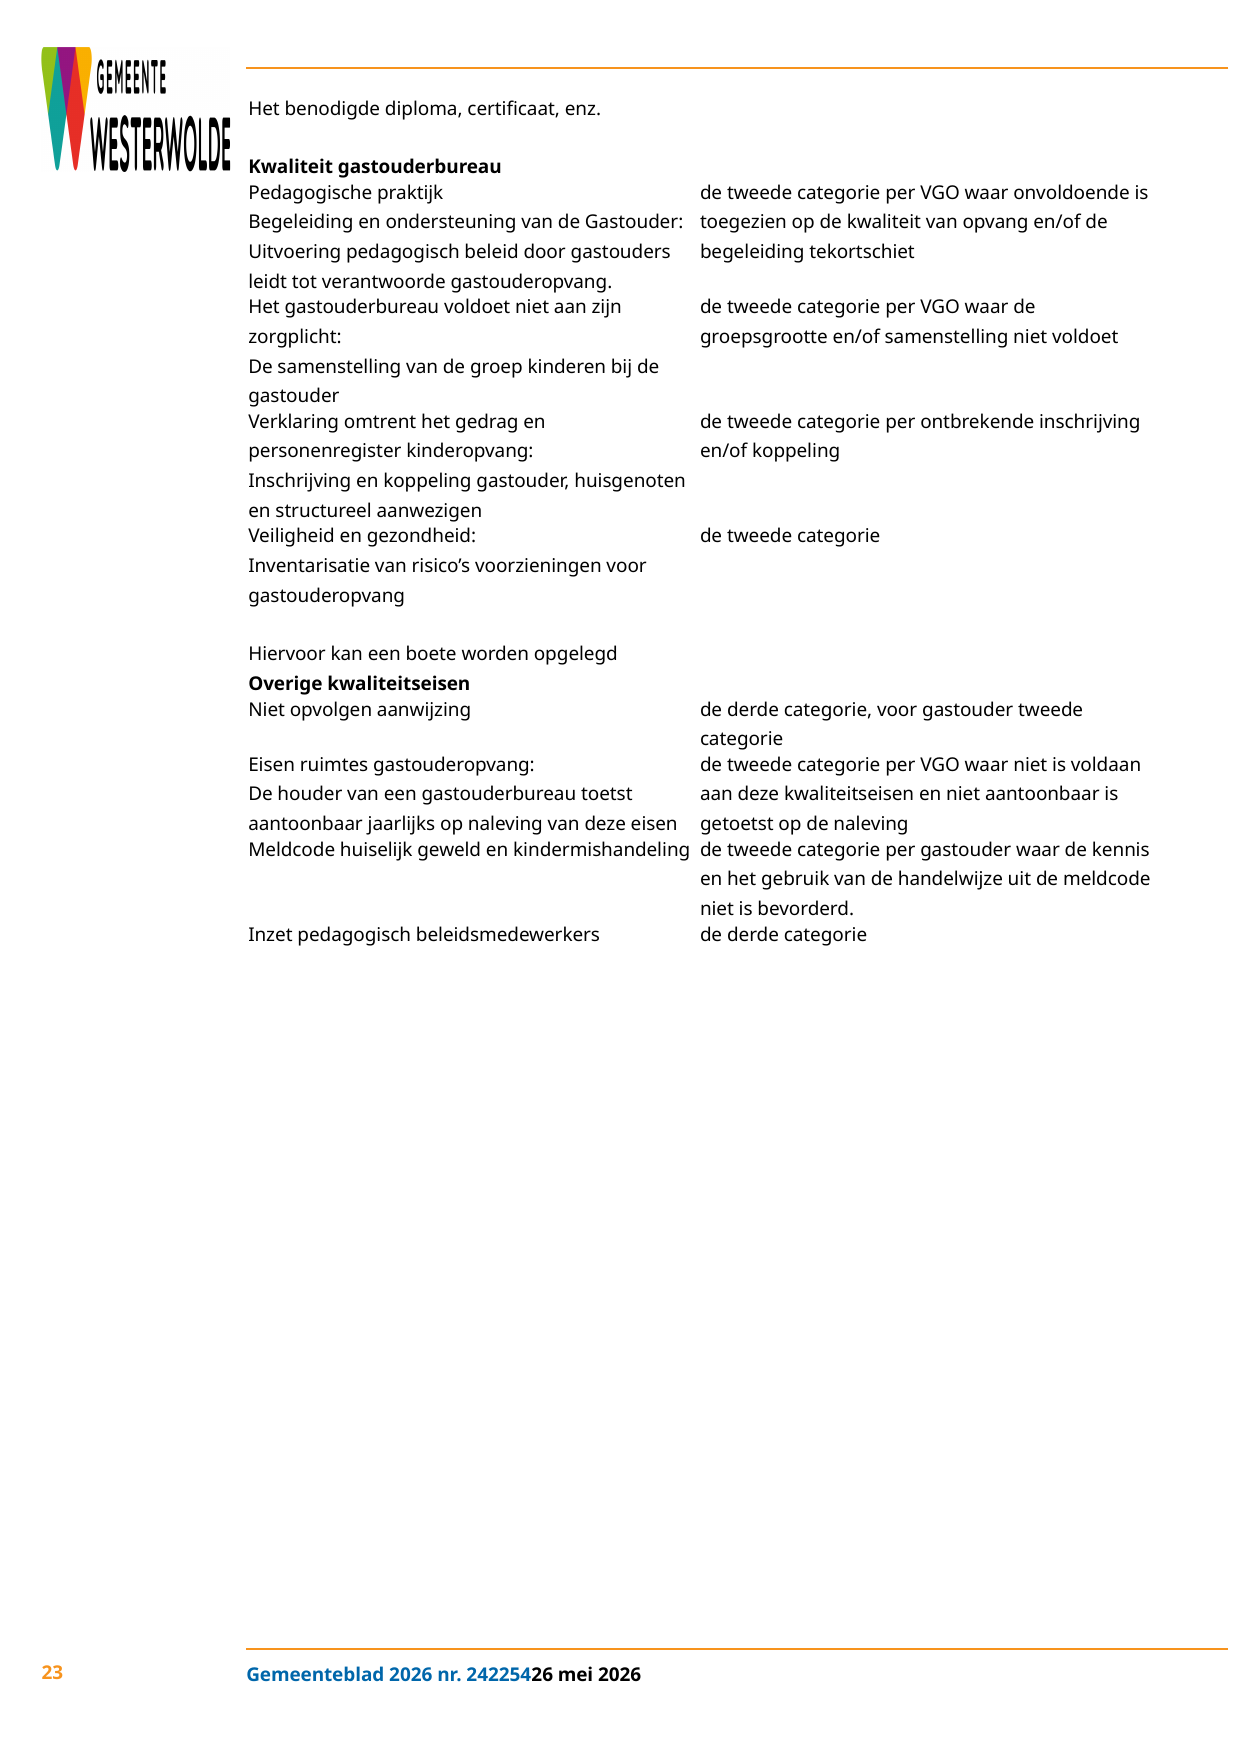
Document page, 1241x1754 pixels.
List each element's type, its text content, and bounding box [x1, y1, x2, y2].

table_cell Eisen ruimtes gastouderopvang: De houder van een gastouderbureau toetst aantoonbaar jaarlijks op naleving van deze eisen [248, 751, 700, 836]
table_cell Het gastouderbureau voldoet niet aan zijn zorgplicht: De samenstelling van de groep kinderen bij de gastouder [248, 294, 700, 408]
table_cell de tweede categorie [700, 523, 1152, 607]
table_cell de derde categorie, voor gastouder tweede categorie [700, 696, 1152, 751]
table_cell Pedagogische praktijk Begeleiding en ondersteuning van de Gastouder: Uitvoering pedagogisch beleid door gastouders leidt tot verantwoorde gastouderopvang. [248, 179, 700, 294]
table_cell de tweede categorie per VGO waar onvoldoende is toegezien op de kwaliteit van opvang en/of de begeleiding tekortschiet [700, 179, 1152, 294]
picture [41, 47, 231, 172]
table_cell Het benodigde diploma, certificaat, enz. [248, 95, 700, 121]
table_cell Niet opvolgen aanwijzing [248, 696, 700, 751]
table_cell de tweede categorie per gastouder waar de kennis en het gebruik van de handelwijze uit de meldcode niet is bevorderd. [700, 836, 1152, 921]
table_cell Inzet pedagogisch beleidsmedewerkers [248, 921, 700, 947]
table_cell Verklaring omtrent het gedrag en personenregister kinderopvang: Inschrijving en koppeling gastouder, huisgenoten en structureel aanwezigen [248, 408, 700, 523]
table_cell Meldcode huiselijk geweld en kindermishandeling [248, 836, 700, 921]
table_cell [700, 95, 1152, 121]
table_cell de tweede categorie per VGO waar de groepsgrootte en/of samenstelling niet voldoet [700, 294, 1152, 408]
table_header Overige kwaliteitseisen [248, 670, 1152, 696]
table_cell de tweede categorie per VGO waar niet is voldaan aan deze kwaliteitseisen en niet aantoonbaar is getoetst op de naleving [700, 751, 1152, 836]
table_cell de derde categorie [700, 921, 1152, 947]
table_cell Veiligheid en gezondheid: Inventarisatie van risico’s voorzieningen voor gastouderopvang [248, 523, 700, 607]
text Hiervoor kan een boete worden opgelegd [248, 640, 1152, 666]
table_header Kwaliteit gastouderbureau [248, 154, 1152, 179]
table_cell de tweede categorie per ontbrekende inschrijving en/of koppeling [700, 408, 1152, 523]
